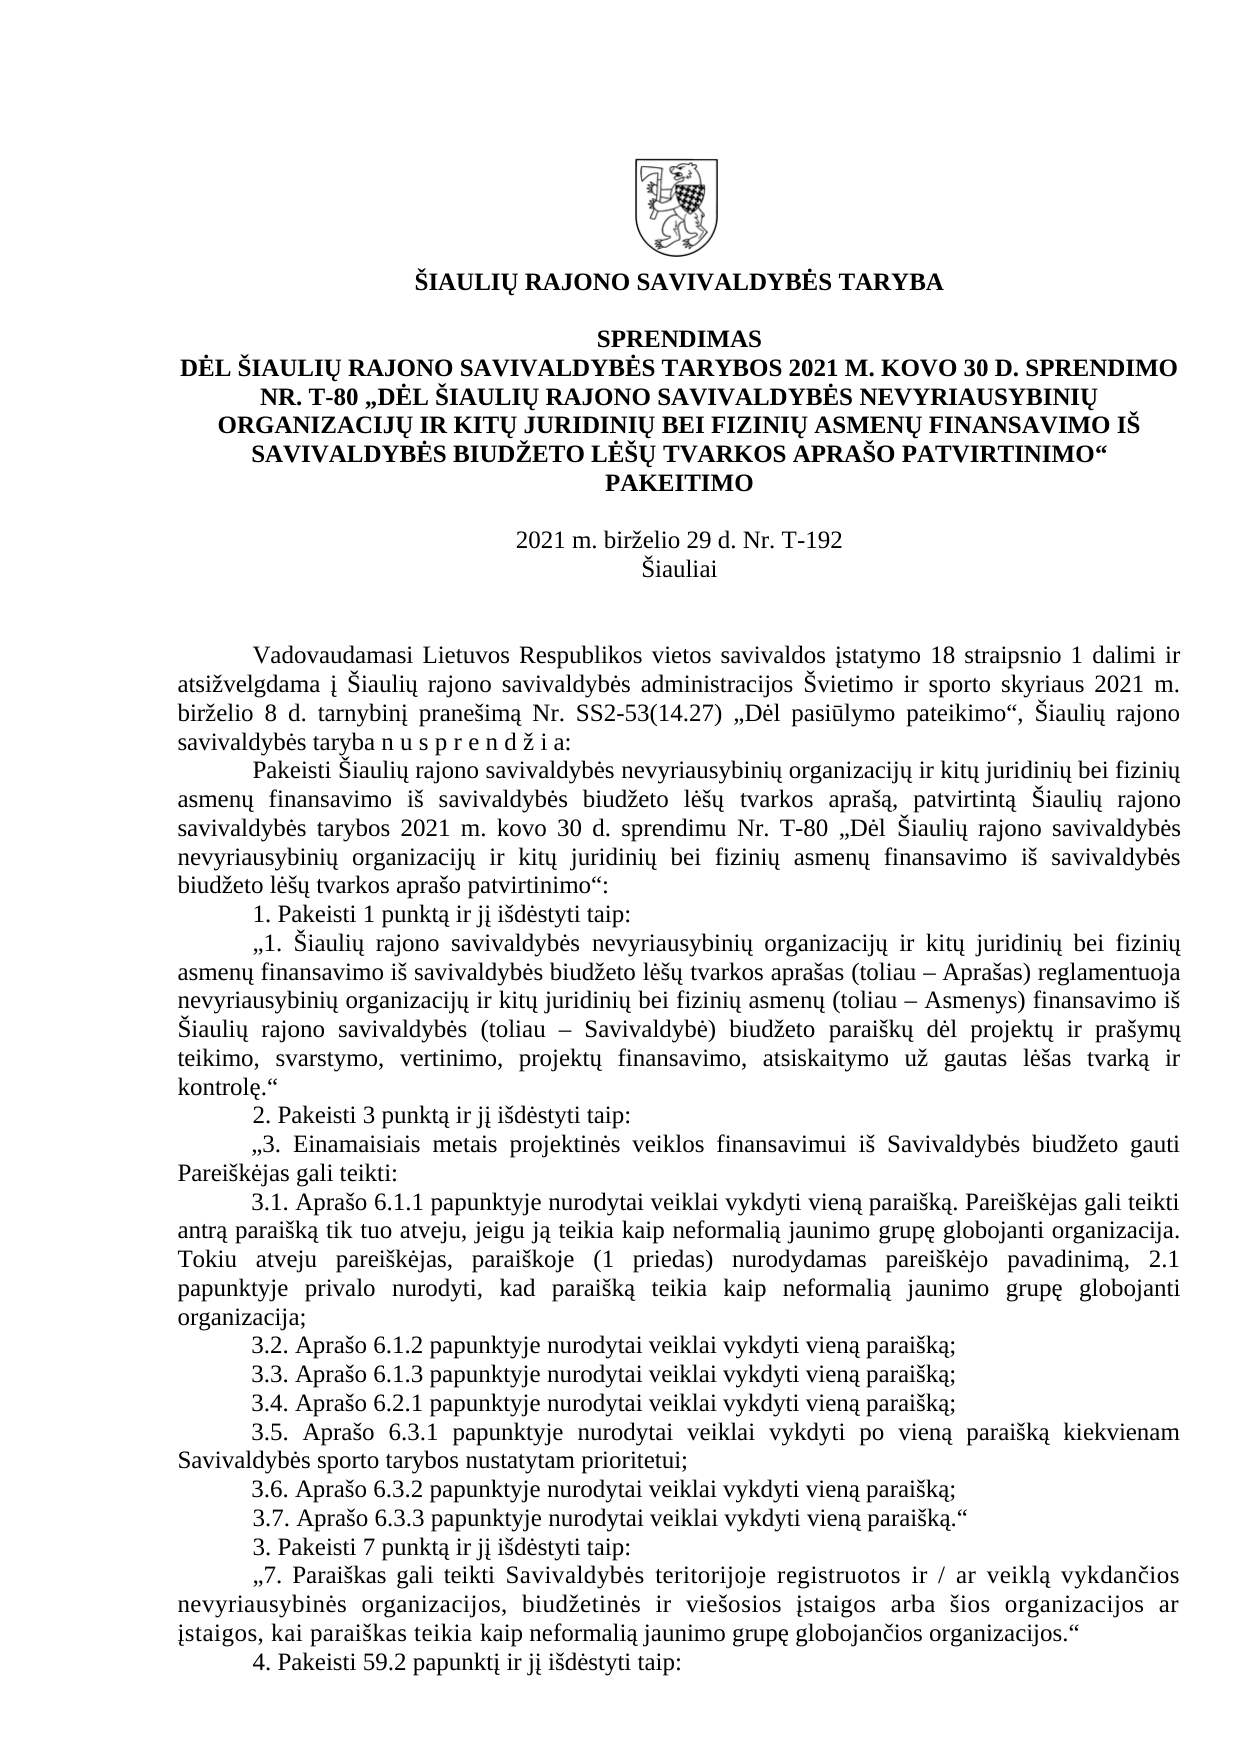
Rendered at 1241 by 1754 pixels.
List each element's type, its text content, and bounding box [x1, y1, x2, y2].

text Vadovaudamasi Lietuvos Respublikos vietos savivaldos įstatymo 18 straipsnio 1 dalimi ir atsižvelgdama į Šiaulių rajono savivaldybės administracijos Švietimo ir sporto skyriaus 2021 m. birželio 8 d. tarnybinį pranešimą Nr. SS2-53(14.27) „Dėl pasiūlymo pateikimo“, Šiaulių rajono savivaldybės taryba n u s p r e n d ž i a: [177, 641, 1181, 756]
text 3.4. Aprašo 6.2.1 papunktyje nurodytai veiklai vykdyti vieną paraišką; [177, 1388, 1181, 1417]
text 3.2. Aprašo 6.1.2 papunktyje nurodytai veiklai vykdyti vieną paraišką; [177, 1331, 1181, 1359]
text „3. Einamaisiais metais projektinės veiklos finansavimui iš Savivaldybės biudžeto gauti Pareiškėjas gali teikti: [177, 1129, 1181, 1187]
text 3. Pakeisti 7 punktą ir jį išdėstyti taip: [177, 1532, 1181, 1561]
text Pakeisti Šiaulių rajono savivaldybės nevyriausybinių organizacijų ir kitų juridinių bei fizinių asmenų finansavimo iš savivaldybės biudžeto lėšų tvarkos aprašą, patvirtintą Šiaulių rajono savivaldybės tarybos 2021 m. kovo 30 d. sprendimu Nr. T-80 „Dėl Šiaulių rajono savivaldybės nevyriausybinių organizacijų ir kitų juridinių bei fizinių asmenų finansavimo iš savivaldybės biudžeto lėšų tvarkos aprašo patvirtinimo“: [177, 756, 1181, 899]
text 1. Pakeisti 1 punktą ir jį išdėstyti taip: [177, 899, 1181, 928]
text DĖL ŠIAULIŲ RAJONO SAVIVALDYBĖS TARYBOS 2021 M. KOVO 30 D. SPRENDIMO NR. T-80 „DĖL ŠIAULIŲ RAJONO SAVIVALDYBĖS NEVYRIAUSYBINIŲ ORGANIZACIJŲ IR KITŲ JURIDINIŲ BEI FIZINIŲ ASMENŲ FINANSAVIMO IŠ SAVIVALDYBĖS BIUDŽETO LĖŠŲ TVARKOS APRAŠO PATVIRTINIMO“ PAKEITIMO [177, 353, 1181, 497]
text SPRENDIMAS [177, 324, 1181, 353]
text „1. Šiaulių rajono savivaldybės nevyriausybinių organizacijų ir kitų juridinių bei fizinių asmenų finansavimo iš savivaldybės biudžeto lėšų tvarkos aprašas (toliau – Aprašas) reglamentuoja nevyriausybinių organizacijų ir kitų juridinių bei fizinių asmenų (toliau – Asmenys) finansavimo iš Šiaulių rajono savivaldybės (toliau – Savivaldybė) biudžeto paraiškų dėl projektų ir prašymų teikimo, svarstymo, vertinimo, projektų finansavimo, atsiskaitymo už gautas lėšas tvarką ir kontrolę.“ [177, 928, 1181, 1101]
text 3.1. Aprašo 6.1.1 papunktyje nurodytai veiklai vykdyti vieną paraišką. Pareiškėjas gali teikti antrą paraišką tik tuo atveju, jeigu ją teikia kaip neformalią jaunimo grupę globojanti organizacija. Tokiu atveju pareiškėjas, paraiškoje (1 priedas) nurodydamas pareiškėjo pavadinimą, 2.1 papunktyje privalo nurodyti, kad paraišką teikia kaip neformalią jaunimo grupę globojanti organizacija; [177, 1187, 1181, 1331]
text 4. Pakeisti 59.2 papunktį ir jį išdėstyti taip: [177, 1647, 1181, 1676]
text 2. Pakeisti 3 punktą ir jį išdėstyti taip: [177, 1101, 1181, 1129]
text ŠIAULIŲ RAJONO SAVIVALDYBĖS TARYBA [177, 267, 1181, 296]
text 3.3. Aprašo 6.1.3 papunktyje nurodytai veiklai vykdyti vieną paraišką; [177, 1359, 1181, 1388]
text Šiauliai [177, 554, 1181, 583]
text „7. Paraiškas gali teikti Savivaldybės teritorijoje registruotos ir / ar veiklą vykdančios nevyriausybinės organizacijos, biudžetinės ir viešosios įstaigos arba šios organizacijos ar įstaigos, kai paraiškas teikia kaip neformalią jaunimo grupę globojančios organizacijos.“ [177, 1561, 1181, 1647]
text 3.5. Aprašo 6.3.1 papunktyje nurodytai veiklai vykdyti po vieną paraišką kiekvienam Savivaldybės sporto tarybos nustatytam prioritetui; [177, 1417, 1181, 1474]
text 2021 m. birželio 29 d. Nr. T-192 [177, 526, 1181, 554]
text 3.7. Aprašo 6.3.3 papunktyje nurodytai veiklai vykdyti vieną paraišką.“ [177, 1503, 1181, 1532]
text 3.6. Aprašo 6.3.2 papunktyje nurodytai veiklai vykdyti vieną paraišką; [177, 1474, 1181, 1503]
